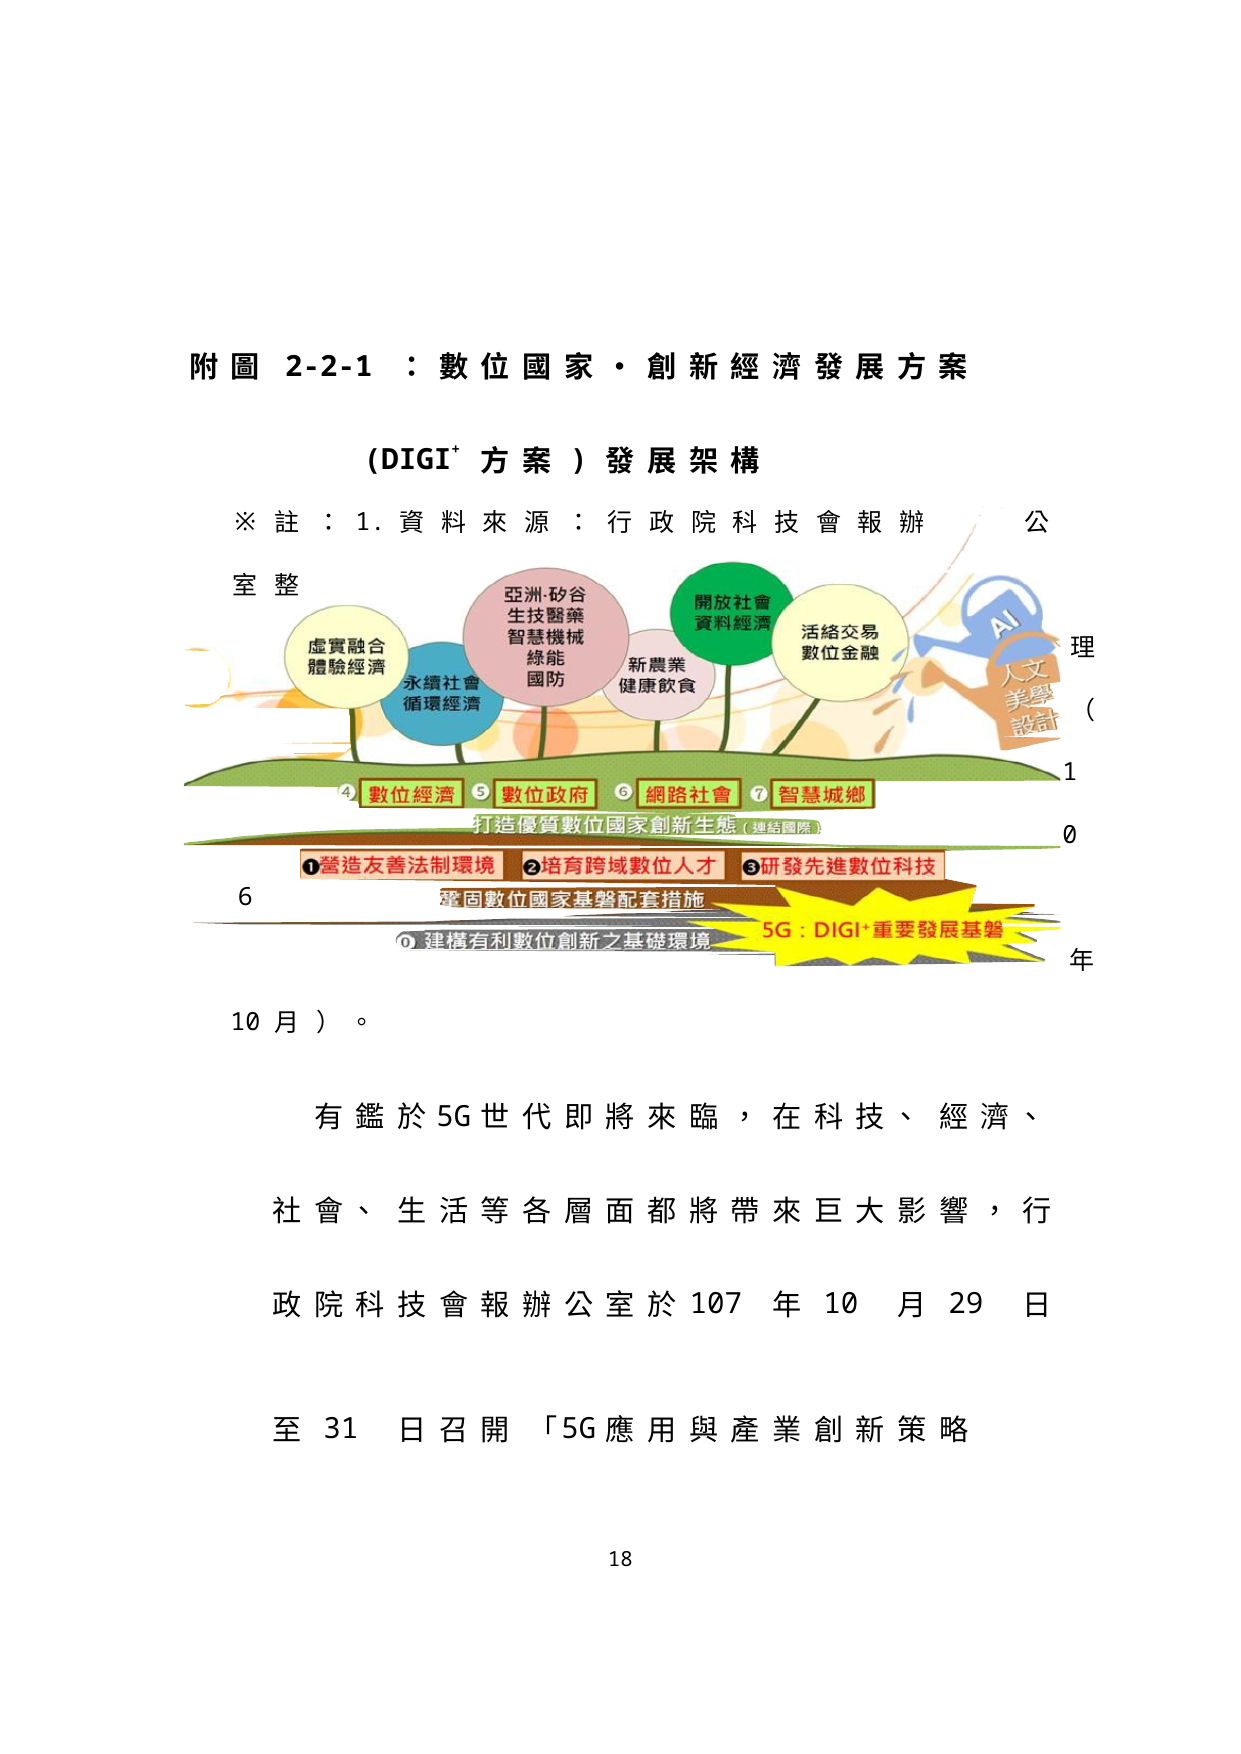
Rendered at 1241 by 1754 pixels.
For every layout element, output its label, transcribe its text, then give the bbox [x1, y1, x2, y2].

text ※註：1.資料來源：行政院科技會報辦公室整理（106年10月）。 [184, 479, 1064, 1042]
text ※註：1.資料來源：行政院科技會報辦公室整理（106年10月）。 [184, 651, 229, 704]
text ※註：1.資料來源：行政院科技會報辦公室整理（106年10月）。 [184, 787, 626, 843]
text 有鑑於5G世代即將來臨，在科技、經濟、社會、生活等各層面都將帶來巨大影響，行政院科技會報辦公室於107 年10 月29 日至31 日召開「5G應用與產業創新策略（SRB）會議」，廣邀450 位產官學研各界代表參加，在會議中廣納意見、並形成共識，依據結論，完成《臺灣5G行動計畫（108 年-111 年）》。 [242, 1042, 1058, 1479]
text 附圖2-2-1：數位國家•創新經濟發展方案(DIGI+方案)發展架構 [183, 292, 1058, 479]
text ※註：1.資料來源：行政院科技會報辦公室整理（106年10月）。 [184, 706, 350, 780]
